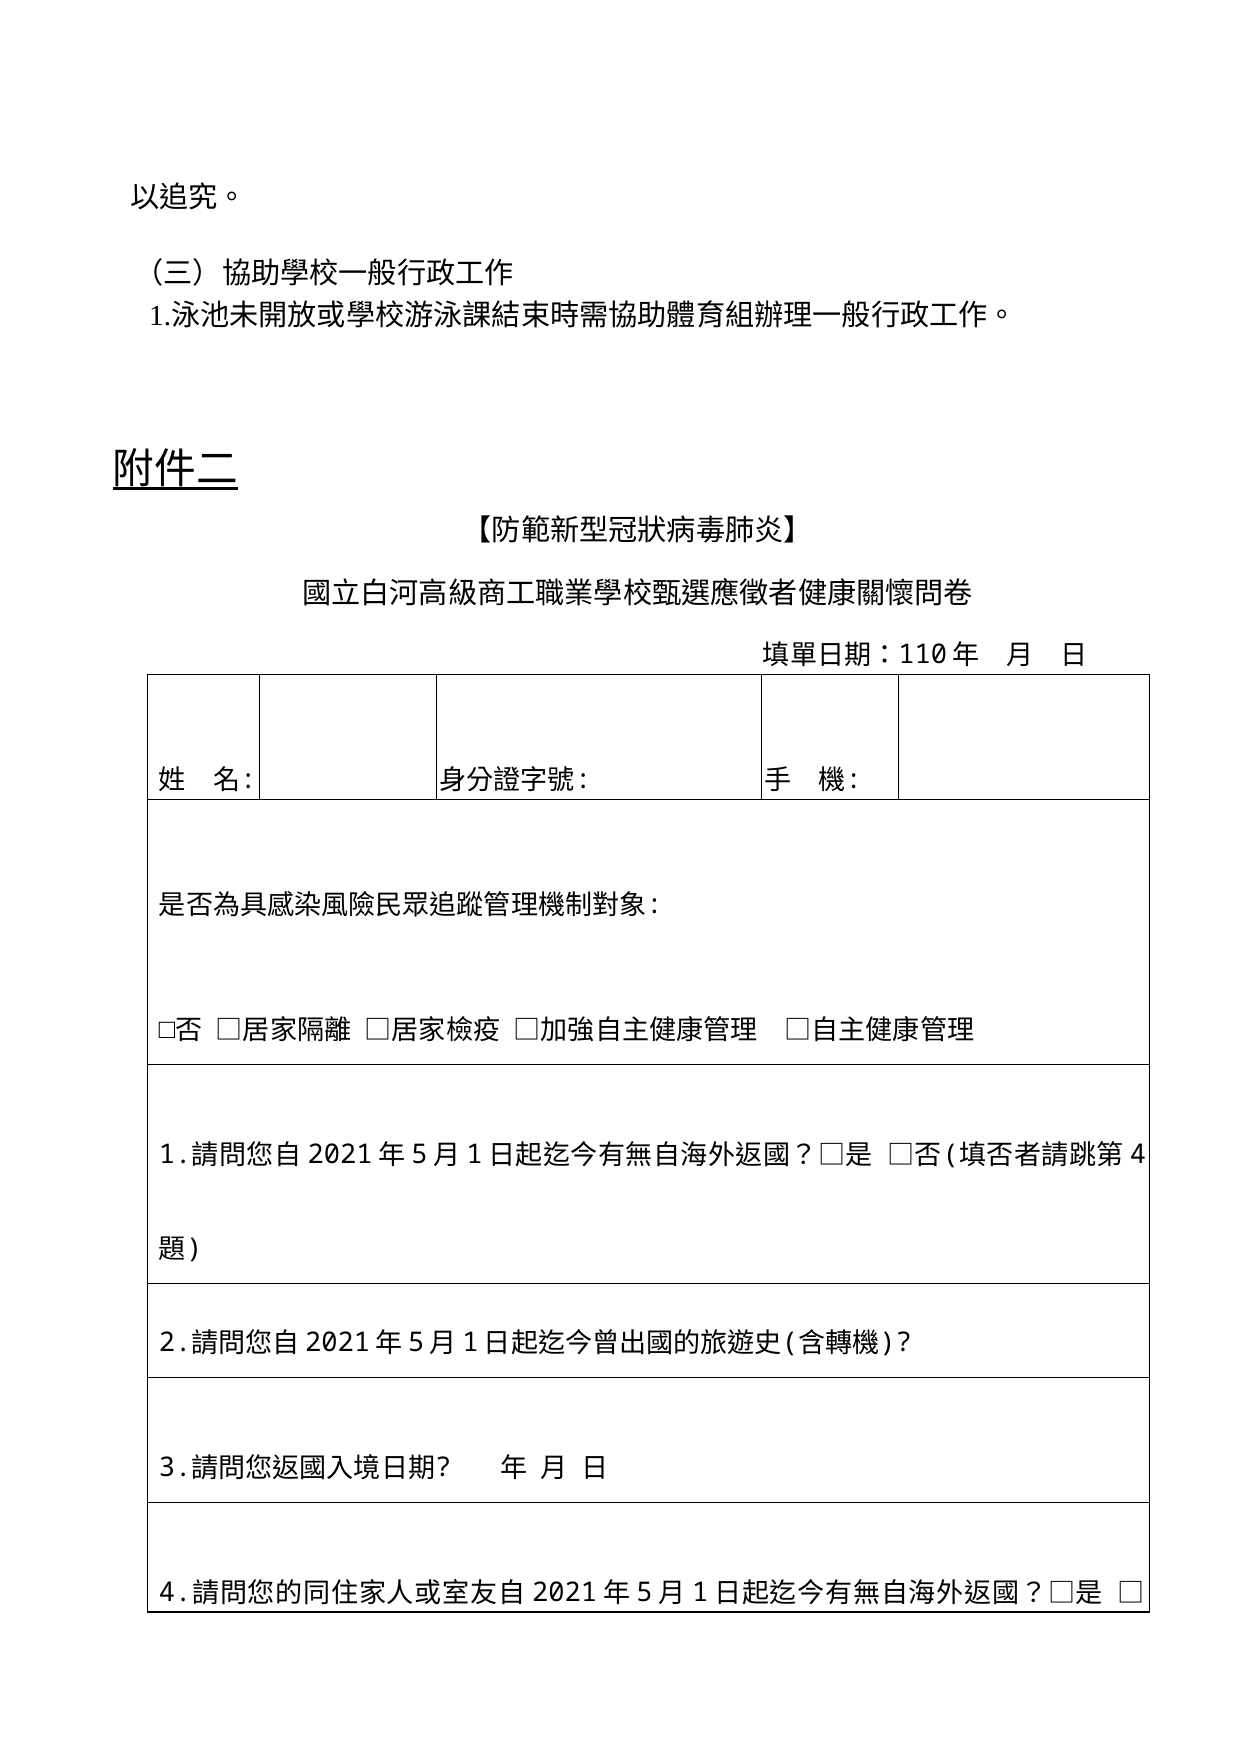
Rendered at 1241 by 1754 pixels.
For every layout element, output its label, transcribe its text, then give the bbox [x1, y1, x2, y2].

text 以追究。 [57, 174, 1162, 216]
text （三）協助學校一般行政工作 [112, 250, 1162, 292]
table_cell 4.請問您的同住家人或室友自2021年5月1日起迄今有無自海外返國？□是 □ [148, 1503, 1149, 1611]
text 1.泳池未開放或學校游泳課結束時需協助體育組辦理一般行政工作。 [112, 292, 1162, 334]
table_header 身分證字號: [437, 675, 761, 799]
table_header 手 機: [762, 675, 898, 799]
table_header [260, 675, 436, 799]
text 【防範新型冠狀病毒肺炎】 [112, 486, 1162, 549]
text 附件二 [112, 424, 1162, 486]
table_header 姓 名: [148, 675, 259, 799]
table_cell 3.請問您返國入境日期? 年 月 日 [148, 1378, 1149, 1502]
table_header [899, 675, 1149, 799]
text 填單日期：110年 月 日 [112, 611, 1087, 674]
table_cell 1.請問您自2021年5月1日起迄今有無自海外返國？□是 □否(填否者請跳第4題) [148, 1065, 1149, 1283]
text 國立白河高級商工職業學校甄選應徵者健康關懷問卷 [112, 549, 1162, 611]
table_cell 是否為具感染風險民眾追蹤管理機制對象: □否 □居家隔離 □居家檢疫 □加強自主健康管理 □自主健康管理 [148, 800, 1149, 1064]
table_cell 2.請問您自2021年5月1日起迄今曾出國的旅遊史(含轉機)? [148, 1284, 1149, 1377]
